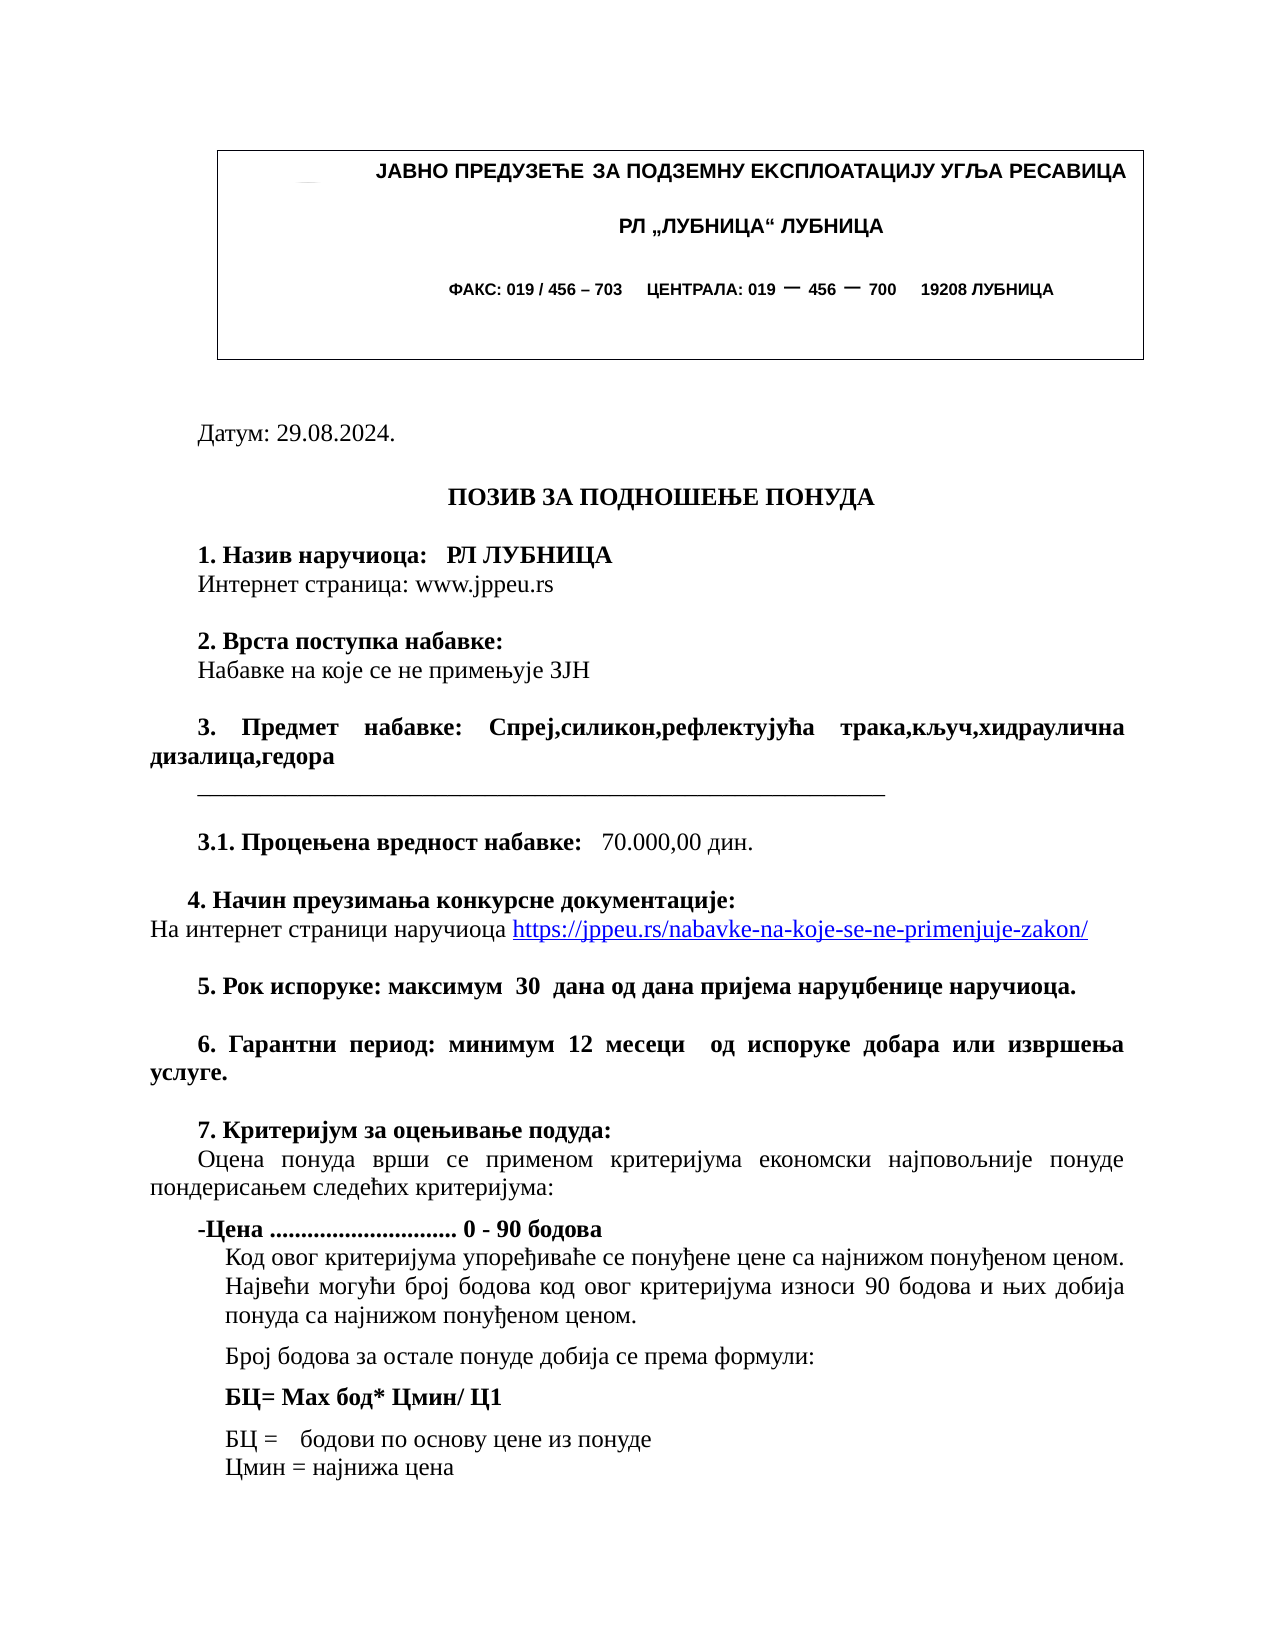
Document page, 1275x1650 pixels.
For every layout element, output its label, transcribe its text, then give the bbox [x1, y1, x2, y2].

text 3. Предмет набавке: Спреј,силикон,рефлектујућа трака,кључ,хидраулична дизалица,гедора [150, 712, 1125, 770]
text 4. Начин преузимања конкурсне документације: [150, 885, 1125, 914]
text 1. Назив наручиоца: РЛ ЛУБНИЦА [150, 540, 1125, 569]
text Оцена понуда врши се применом критеријума економски најповољније понуде пондерисањем следећих критеријума: [150, 1144, 1125, 1201]
text _______________________________________________________ [150, 770, 1125, 799]
text БЦ = бодови по основу цене из понуде [225, 1424, 1125, 1452]
text БЦ= Маx бод* Цмин/ Ц1 [225, 1382, 1125, 1411]
text 7. Критеријум за оцењивање подуда: [150, 1115, 1125, 1144]
text 6. Гарантни период: минимум 12 месеци од испоруке добара или извршења услуге. [150, 1029, 1125, 1086]
text Набавке на које се не примењује ЗЈН [150, 655, 1125, 684]
text Интернет страница: www.jppeu.rs [150, 569, 1125, 597]
text Датум: 29.08.2024. [150, 418, 1125, 447]
text Код овог критеријума упоређиваће се понуђене цене са најнижом понуђеном ценом. Највећи могући број бодова код овог критеријума износи 90 бодова и њих добија понуда са најнижом понуђеном ценом. [225, 1242, 1125, 1329]
text 5. Рок испоруке: максимум 30 дана од дана пријема наруџбенице наручиоца. [150, 971, 1125, 1000]
text Број бодова за остале понуде добија се према формули: [225, 1341, 1125, 1370]
text ПОЗИВ ЗА ПОДНОШЕЊЕ ПОНУДА [150, 482, 1125, 511]
text Цмин = најнижа цена [225, 1452, 1125, 1481]
text -Цена .............................. 0 - 90 бодова [150, 1214, 1125, 1242]
text На интернет страници наручиоца https://jppeu.rs/nabavke-na-koje-se-ne-primenjuje-zakon/ [150, 914, 1125, 942]
table_header ЈАВНО ПРЕДУЗЕЋЕ ЗА ПОДЗЕМНУ EKСПЛОАТАЦИЈУ УГЉА РЕСАВИЦА РЛ „ЛУБНИЦА“ ЛУБНИЦА ФАКС: 019 / 456 – 703 ЦЕНТРАЛА: 019 – 456 – 700 19208 ЛУБНИЦA [218, 151, 1143, 359]
text 2. Врста поступка набавке: [150, 626, 1125, 655]
text 3.1. Процењена вредност набавке: 70.000,00 дин. [150, 827, 1125, 856]
